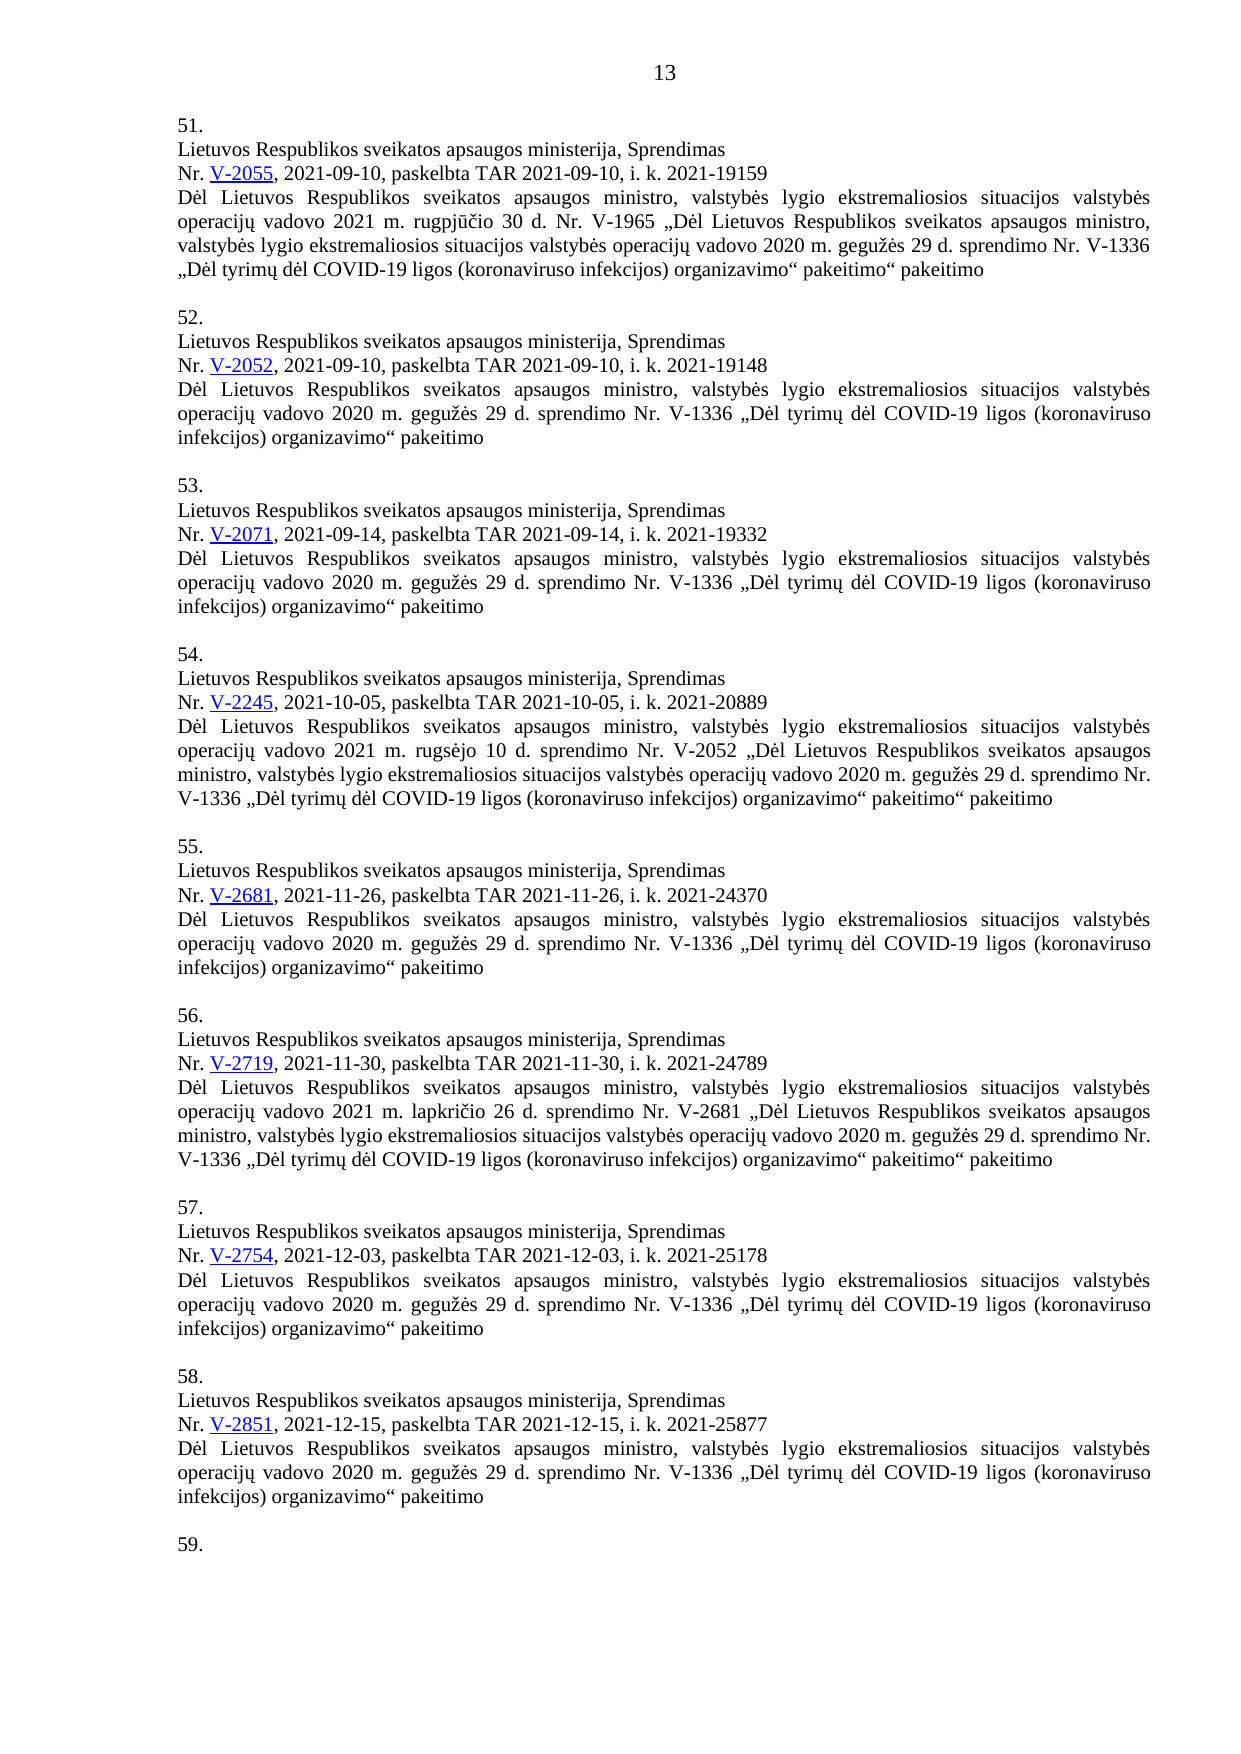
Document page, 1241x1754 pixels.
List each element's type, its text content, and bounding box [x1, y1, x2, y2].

text 51. [177, 112, 1152, 137]
text Lietuvos Respublikos sveikatos apsaugos ministerija, Sprendimas [177, 329, 1152, 353]
text Dėl Lietuvos Respublikos sveikatos apsaugos ministro, valstybės lygio ekstremaliosios situacijos valstybės operacijų vadovo 2020 m. gegužės 29 d. sprendimo Nr. V-1336 „Dėl tyrimų dėl COVID-19 ligos (koronaviruso infekcijos) organizavimo“ pakeitimo [177, 546, 1152, 618]
text Dėl Lietuvos Respublikos sveikatos apsaugos ministro, valstybės lygio ekstremaliosios situacijos valstybės operacijų vadovo 2020 m. gegužės 29 d. sprendimo Nr. V-1336 „Dėl tyrimų dėl COVID-19 ligos (koronaviruso infekcijos) organizavimo“ pakeitimo [177, 377, 1152, 449]
text Nr. V-2052, 2021-09-10, paskelbta TAR 2021-09-10, i. k. 2021-19148 [177, 353, 1152, 377]
text Nr. V-2719, 2021-11-30, paskelbta TAR 2021-11-30, i. k. 2021-24789 [177, 1051, 1152, 1075]
text Nr. V-2055, 2021-09-10, paskelbta TAR 2021-09-10, i. k. 2021-19159 [177, 161, 1152, 185]
text Lietuvos Respublikos sveikatos apsaugos ministerija, Sprendimas [177, 137, 1152, 161]
text Nr. V-2245, 2021-10-05, paskelbta TAR 2021-10-05, i. k. 2021-20889 [177, 690, 1152, 714]
text Lietuvos Respublikos sveikatos apsaugos ministerija, Sprendimas [177, 1388, 1152, 1412]
text Dėl Lietuvos Respublikos sveikatos apsaugos ministro, valstybės lygio ekstremaliosios situacijos valstybės operacijų vadovo 2020 m. gegužės 29 d. sprendimo Nr. V-1336 „Dėl tyrimų dėl COVID-19 ligos (koronaviruso infekcijos) organizavimo“ pakeitimo [177, 1267, 1152, 1340]
text Dėl Lietuvos Respublikos sveikatos apsaugos ministro, valstybės lygio ekstremaliosios situacijos valstybės operacijų vadovo 2020 m. gegužės 29 d. sprendimo Nr. V-1336 „Dėl tyrimų dėl COVID-19 ligos (koronaviruso infekcijos) organizavimo“ pakeitimo [177, 1436, 1152, 1508]
text 59. [177, 1532, 1152, 1556]
text Dėl Lietuvos Respublikos sveikatos apsaugos ministro, valstybės lygio ekstremaliosios situacijos valstybės operacijų vadovo 2020 m. gegužės 29 d. sprendimo Nr. V-1336 „Dėl tyrimų dėl COVID-19 ligos (koronaviruso infekcijos) organizavimo“ pakeitimo [177, 907, 1152, 979]
text 55. [177, 834, 1152, 858]
text Lietuvos Respublikos sveikatos apsaugos ministerija, Sprendimas [177, 1027, 1152, 1051]
text 53. [177, 473, 1152, 497]
text Lietuvos Respublikos sveikatos apsaugos ministerija, Sprendimas [177, 1219, 1152, 1243]
text Nr. V-2851, 2021-12-15, paskelbta TAR 2021-12-15, i. k. 2021-25877 [177, 1412, 1152, 1436]
text Lietuvos Respublikos sveikatos apsaugos ministerija, Sprendimas [177, 858, 1152, 882]
text 57. [177, 1195, 1152, 1219]
text Nr. V-2071, 2021-09-14, paskelbta TAR 2021-09-14, i. k. 2021-19332 [177, 522, 1152, 546]
text Dėl Lietuvos Respublikos sveikatos apsaugos ministro, valstybės lygio ekstremaliosios situacijos valstybės operacijų vadovo 2021 m. lapkričio 26 d. sprendimo Nr. V-2681 „Dėl Lietuvos Respublikos sveikatos apsaugos ministro, valstybės lygio ekstremaliosios situacijos valstybės operacijų vadovo 2020 m. gegužės 29 d. sprendimo Nr. V-1336 „Dėl tyrimų dėl COVID-19 ligos (koronaviruso infekcijos) organizavimo“ pakeitimo“ pakeitimo [177, 1075, 1152, 1171]
text 56. [177, 1003, 1152, 1027]
text 52. [177, 305, 1152, 329]
text 54. [177, 642, 1152, 666]
text 58. [177, 1364, 1152, 1388]
text Dėl Lietuvos Respublikos sveikatos apsaugos ministro, valstybės lygio ekstremaliosios situacijos valstybės operacijų vadovo 2021 m. rugsėjo 10 d. sprendimo Nr. V-2052 „Dėl Lietuvos Respublikos sveikatos apsaugos ministro, valstybės lygio ekstremaliosios situacijos valstybės operacijų vadovo 2020 m. gegužės 29 d. sprendimo Nr. V-1336 „Dėl tyrimų dėl COVID-19 ligos (koronaviruso infekcijos) organizavimo“ pakeitimo“ pakeitimo [177, 714, 1152, 810]
text Lietuvos Respublikos sveikatos apsaugos ministerija, Sprendimas [177, 497, 1152, 522]
text Nr. V-2681, 2021-11-26, paskelbta TAR 2021-11-26, i. k. 2021-24370 [177, 882, 1152, 907]
text Nr. V-2754, 2021-12-03, paskelbta TAR 2021-12-03, i. k. 2021-25178 [177, 1243, 1152, 1267]
text Dėl Lietuvos Respublikos sveikatos apsaugos ministro, valstybės lygio ekstremaliosios situacijos valstybės operacijų vadovo 2021 m. rugpjūčio 30 d. Nr. V-1965 „Dėl Lietuvos Respublikos sveikatos apsaugos ministro, valstybės lygio ekstremaliosios situacijos valstybės operacijų vadovo 2020 m. gegužės 29 d. sprendimo Nr. V-1336 „Dėl tyrimų dėl COVID-19 ligos (koronaviruso infekcijos) organizavimo“ pakeitimo“ pakeitimo [177, 185, 1152, 281]
text Lietuvos Respublikos sveikatos apsaugos ministerija, Sprendimas [177, 666, 1152, 690]
